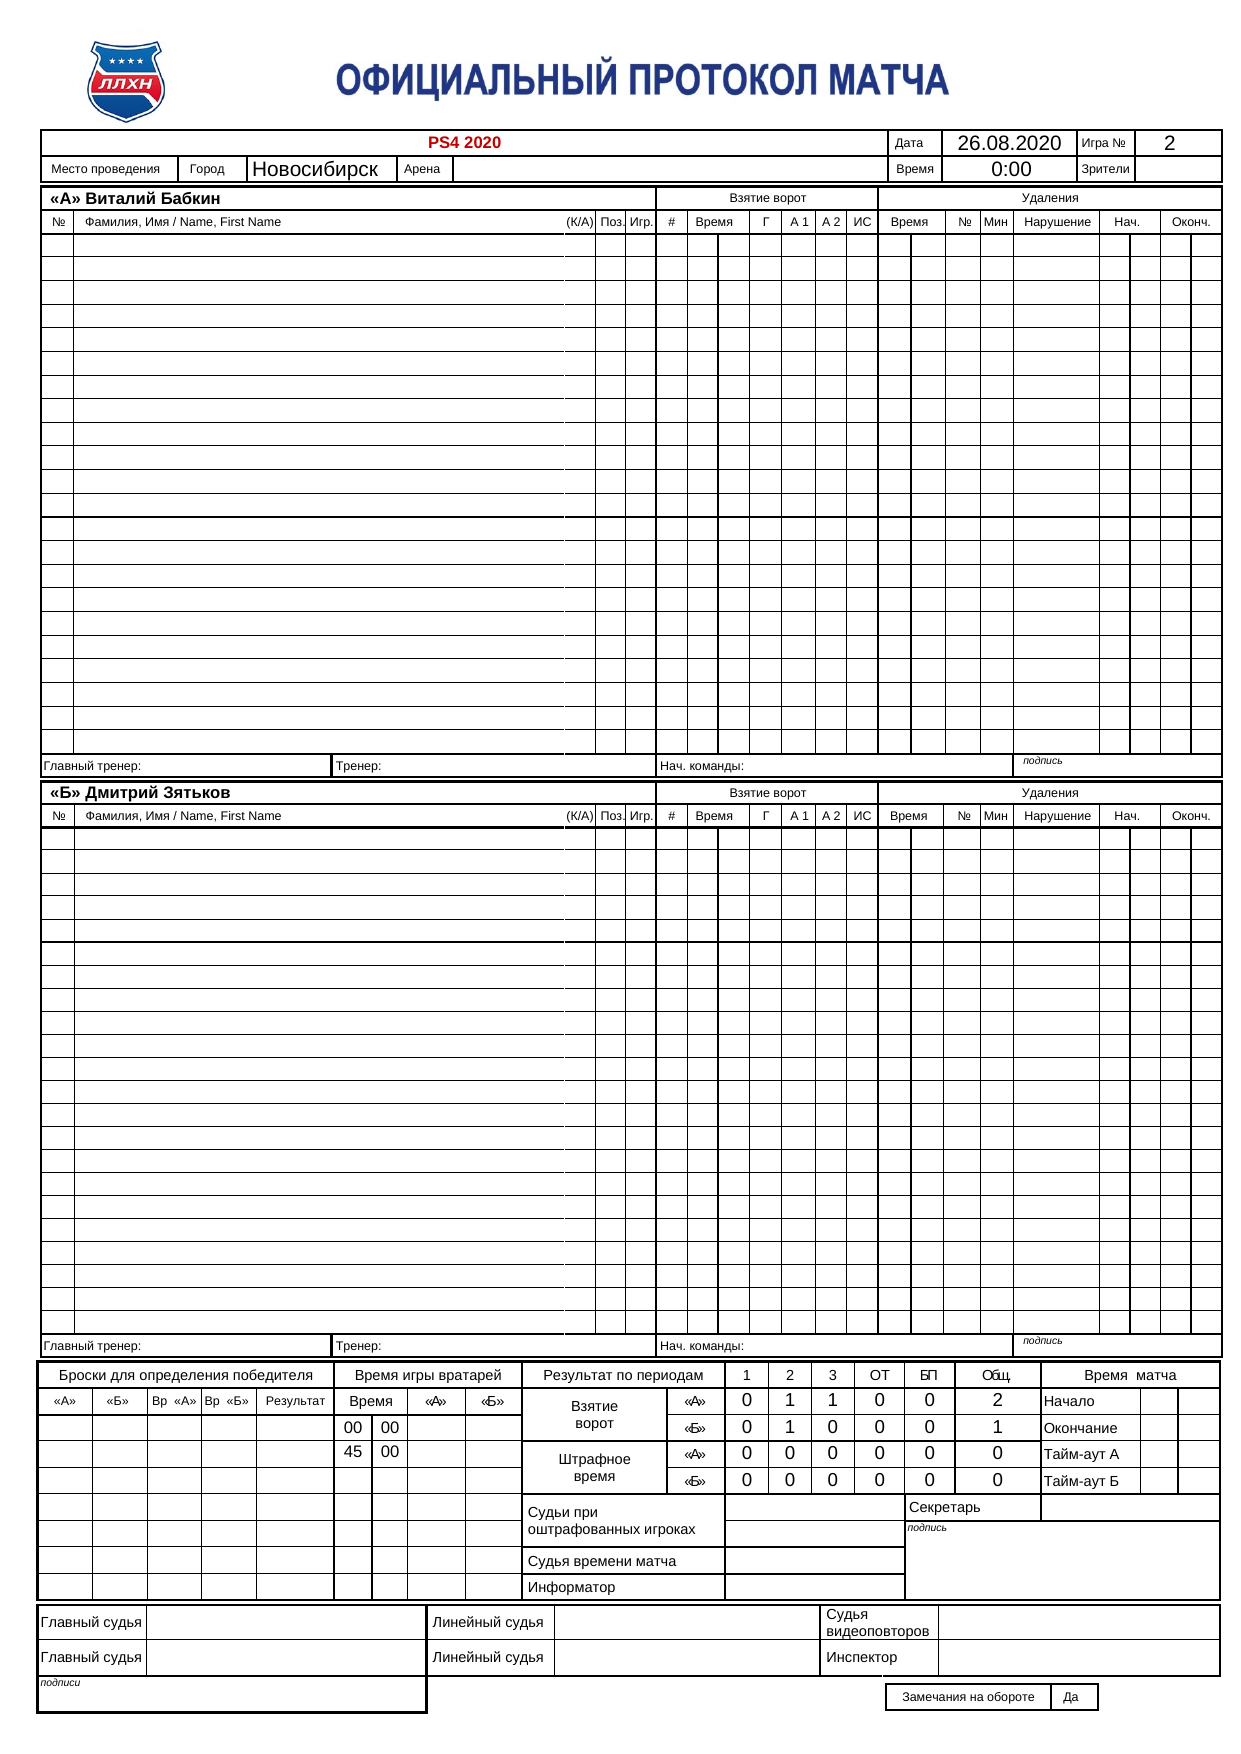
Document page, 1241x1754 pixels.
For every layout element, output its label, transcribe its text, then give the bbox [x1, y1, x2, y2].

table_cell [565, 850, 595, 872]
table_cell [202, 1468, 256, 1493]
table_cell [847, 541, 877, 564]
table_cell [1100, 446, 1129, 469]
table_cell [847, 850, 877, 872]
table_cell [847, 1219, 877, 1241]
table_cell [1014, 328, 1099, 351]
table_cell [1014, 1265, 1099, 1287]
table_cell [93, 1468, 147, 1493]
table_cell [981, 352, 1013, 374]
table_cell [847, 1104, 877, 1126]
table_cell [42, 1311, 74, 1333]
table_cell Главный судья [39, 1640, 146, 1675]
table_cell [565, 636, 595, 658]
table_cell [981, 1012, 1013, 1033]
table_cell [946, 305, 980, 327]
table_cell [719, 966, 749, 987]
table_cell [1131, 376, 1160, 398]
table_cell Судья времени матча [523, 1548, 724, 1573]
table_cell [74, 541, 564, 564]
table_cell [257, 1468, 333, 1493]
table_cell [596, 920, 625, 941]
table_cell [719, 1173, 749, 1195]
table_cell Поз. [596, 805, 625, 826]
table_cell [688, 470, 717, 493]
table_cell [981, 541, 1013, 564]
table_cell [1100, 399, 1129, 422]
table_cell [981, 399, 1013, 422]
table_cell [879, 588, 910, 611]
table_cell [847, 683, 877, 706]
table_cell [1161, 943, 1190, 964]
table_cell [1161, 1035, 1190, 1057]
table_cell Результат [257, 1389, 333, 1413]
table_cell [657, 896, 687, 918]
table_cell [1161, 659, 1190, 682]
table_cell [1131, 683, 1160, 706]
table_cell [847, 1127, 877, 1149]
table_cell 0 [726, 1442, 768, 1467]
table_cell [847, 730, 877, 753]
table_cell [1100, 1265, 1129, 1287]
table_cell (К/А) [565, 211, 595, 233]
table_cell [847, 896, 877, 918]
table_cell [1014, 989, 1099, 1011]
table_cell 00 [373, 1416, 407, 1440]
table_cell [257, 1521, 333, 1546]
table_cell [1192, 1081, 1221, 1103]
table_cell [657, 920, 687, 941]
table_cell [74, 707, 564, 729]
table_cell [1161, 874, 1190, 895]
table_cell [1100, 257, 1129, 280]
table_cell [719, 730, 749, 753]
table_cell [1100, 829, 1129, 849]
table_cell [847, 235, 877, 256]
table_cell [565, 874, 595, 895]
table_cell [148, 1547, 201, 1573]
table_cell [565, 446, 595, 469]
table_cell [944, 1219, 980, 1241]
table_cell [782, 423, 815, 445]
table_cell [1131, 1058, 1160, 1079]
table_cell [816, 305, 846, 327]
table_cell [74, 470, 564, 493]
table_cell [1131, 612, 1160, 634]
table_cell [879, 1104, 910, 1126]
table_cell Время [335, 1389, 407, 1413]
table_cell [847, 518, 877, 540]
table_header 26.08.2020 [943, 131, 1076, 155]
table_cell [1192, 423, 1221, 445]
table_cell [688, 612, 717, 634]
table_cell [1100, 588, 1129, 611]
table_cell [408, 1468, 465, 1493]
table_cell [719, 235, 749, 256]
table_cell Инспектор [821, 1640, 938, 1675]
table_cell [782, 896, 815, 918]
table_cell [74, 683, 564, 706]
table_cell [782, 1219, 815, 1241]
table_cell [1161, 1127, 1190, 1149]
table_cell А 2 [816, 211, 846, 233]
table_cell [782, 1104, 815, 1126]
table_cell [1014, 470, 1099, 493]
table_cell [657, 1242, 687, 1264]
table_cell [879, 518, 910, 540]
table_cell [782, 399, 815, 422]
table_cell [847, 281, 877, 303]
table_cell [847, 1173, 877, 1195]
table_cell Линейный судья [428, 1606, 554, 1639]
table_cell [1192, 966, 1221, 987]
table_cell [912, 376, 945, 398]
table_cell [688, 1035, 717, 1057]
table_cell [946, 565, 980, 587]
table_cell [816, 494, 846, 516]
table_cell [657, 989, 687, 1011]
table_cell [657, 1035, 687, 1057]
table_cell [335, 1468, 371, 1493]
table_cell [912, 541, 945, 564]
table_cell [1192, 874, 1221, 895]
table_cell [981, 1242, 1013, 1264]
table_cell [1100, 896, 1129, 918]
table_cell [1192, 518, 1221, 540]
table_cell [847, 446, 877, 469]
table_cell № [42, 211, 73, 233]
table_cell [879, 1150, 910, 1172]
table_cell [719, 1127, 749, 1149]
table_header Удаления [879, 783, 1221, 803]
table_cell ИС [847, 805, 877, 826]
table_cell [719, 683, 749, 706]
table_cell [688, 707, 717, 729]
table_cell 0 [812, 1468, 854, 1493]
table_cell [816, 850, 846, 872]
table_cell [981, 588, 1013, 611]
table_cell [879, 707, 910, 729]
table_cell [39, 1547, 92, 1573]
table_cell [42, 1012, 74, 1033]
table_cell [847, 707, 877, 729]
table_cell [981, 1288, 1013, 1310]
table_cell [688, 989, 717, 1011]
table_cell [657, 1058, 687, 1079]
table_cell [565, 1173, 595, 1195]
table_cell [946, 281, 980, 303]
table_cell [657, 659, 687, 682]
table_cell [657, 305, 687, 327]
table_cell [879, 636, 910, 658]
table_cell [1014, 541, 1099, 564]
table_cell [946, 328, 980, 351]
table_cell 0 [905, 1389, 954, 1413]
table_cell [1014, 659, 1099, 682]
table_cell [565, 1127, 595, 1149]
table_cell [626, 1242, 655, 1264]
table_cell [981, 1196, 1013, 1218]
table_cell [879, 659, 910, 682]
table_cell [565, 470, 595, 493]
table_cell [816, 1035, 846, 1057]
table_cell [981, 328, 1013, 351]
table_cell [74, 328, 564, 351]
table_cell Фамилия, Имя / Name, First Name [74, 211, 565, 233]
table_cell [257, 1494, 333, 1520]
table_cell [879, 1311, 910, 1333]
table_cell [981, 494, 1013, 516]
table_header БП [905, 1363, 954, 1387]
table_cell [565, 1012, 595, 1033]
table_cell [408, 1441, 465, 1467]
table_cell [782, 659, 815, 682]
table_cell [657, 1311, 687, 1333]
table_cell 0 [769, 1468, 811, 1493]
table_cell [626, 636, 655, 658]
table_cell [816, 235, 846, 256]
table_cell [42, 1150, 74, 1172]
table_cell [1161, 1081, 1190, 1103]
table_header 3 [812, 1363, 854, 1387]
table_cell [912, 874, 943, 895]
table_cell [626, 612, 655, 634]
table_cell [657, 446, 687, 469]
table_cell [1014, 1173, 1099, 1195]
table_cell [1161, 1150, 1190, 1172]
table_cell [750, 1288, 781, 1310]
table_cell [1192, 989, 1221, 1011]
table_cell [782, 257, 815, 280]
table_cell [1100, 943, 1129, 964]
table_cell [1131, 423, 1160, 445]
table_cell [750, 305, 781, 327]
table_cell [596, 470, 625, 493]
table_cell [42, 565, 73, 587]
table_cell [782, 328, 815, 351]
table_cell [688, 920, 717, 941]
table_cell [74, 588, 564, 611]
table_cell [816, 612, 846, 634]
table_cell [879, 352, 910, 374]
table_cell [657, 850, 687, 872]
table_cell [1192, 1012, 1221, 1033]
table_cell [1131, 1012, 1160, 1033]
table_cell [373, 1468, 407, 1493]
table_cell [1100, 494, 1129, 516]
table_cell [750, 494, 781, 516]
table_cell [1192, 565, 1221, 587]
table_cell [1161, 920, 1190, 941]
table_cell [816, 989, 846, 1011]
table_cell [847, 920, 877, 941]
table_cell [879, 446, 910, 469]
table_cell [596, 1288, 625, 1310]
table_cell [565, 494, 595, 516]
table_cell [1014, 1242, 1099, 1264]
table_cell [42, 707, 73, 729]
table_cell [148, 1521, 201, 1546]
table_cell [719, 1219, 749, 1241]
table_cell [1161, 1196, 1190, 1218]
table_cell [719, 1081, 749, 1103]
table_cell [1161, 446, 1190, 469]
table_cell [879, 1265, 910, 1287]
table_cell 0 [905, 1468, 954, 1493]
table_cell [946, 235, 980, 256]
table_cell [657, 470, 687, 493]
table_cell [1131, 565, 1160, 587]
table_cell [1192, 257, 1221, 280]
table_cell [626, 588, 655, 611]
table_cell [847, 423, 877, 445]
table_cell [335, 1547, 371, 1573]
table_cell [75, 1150, 564, 1172]
table_cell [657, 730, 687, 753]
table_cell [1192, 920, 1221, 941]
table_cell [981, 636, 1013, 658]
table_header Дата [889, 131, 941, 155]
table_cell [782, 1242, 815, 1264]
table_cell [428, 1677, 882, 1711]
table_cell Нарушение [1014, 211, 1099, 233]
table_cell [1100, 636, 1129, 658]
table_cell [847, 989, 877, 1011]
table_cell [74, 565, 564, 587]
table_cell [750, 683, 781, 706]
table_cell [42, 874, 74, 895]
table_cell [565, 281, 595, 303]
table_cell [657, 1219, 687, 1241]
table_cell [981, 1081, 1013, 1103]
table_cell Начало [1042, 1389, 1140, 1413]
table_cell [626, 1058, 655, 1079]
table_cell [981, 257, 1013, 280]
table_cell № [944, 805, 980, 826]
table_cell [75, 896, 564, 918]
table_cell «А» [408, 1389, 465, 1413]
table_cell [688, 1288, 717, 1310]
table_cell [750, 541, 781, 564]
table_cell [626, 1127, 655, 1149]
table_cell [657, 707, 687, 729]
table_cell [946, 683, 980, 706]
table_cell 2 [956, 1389, 1040, 1413]
table_cell [42, 470, 73, 493]
table_cell [1192, 1127, 1221, 1149]
table_cell [912, 829, 943, 849]
table_cell [466, 1521, 521, 1546]
table_cell [1131, 659, 1160, 682]
table_cell [565, 707, 595, 729]
table_cell [912, 1311, 943, 1333]
table_cell [39, 1521, 92, 1546]
table_cell [657, 423, 687, 445]
table_cell [879, 920, 910, 941]
table_cell [750, 588, 781, 611]
table_cell [626, 1311, 655, 1333]
table_cell [1014, 1288, 1099, 1310]
table_cell [42, 494, 73, 516]
table_cell Время [889, 157, 941, 181]
table_cell [75, 989, 564, 1011]
table_cell [565, 1058, 595, 1079]
table_cell [657, 636, 687, 658]
table_cell [946, 446, 980, 469]
table_cell [816, 829, 846, 849]
table_cell [879, 281, 910, 303]
table_cell [1014, 1127, 1099, 1149]
table_cell [1100, 305, 1129, 327]
table_cell [373, 1521, 407, 1546]
table_cell [626, 659, 655, 682]
table_cell [719, 541, 749, 564]
table_cell [565, 1265, 595, 1287]
table_cell [596, 1196, 625, 1218]
table_cell [688, 305, 717, 327]
table_cell [74, 659, 564, 682]
table_cell [657, 376, 687, 398]
table_cell [596, 376, 625, 398]
table_cell [879, 1219, 910, 1241]
table_cell [75, 850, 564, 872]
table_cell [944, 1104, 980, 1126]
table_cell [944, 1173, 980, 1195]
table_cell 0 [769, 1442, 811, 1467]
table_cell [657, 1150, 687, 1172]
table_cell [565, 1311, 595, 1333]
table_cell [782, 707, 815, 729]
table_cell 1 [769, 1389, 811, 1413]
table_cell [1192, 446, 1221, 469]
table_cell [879, 874, 910, 895]
table_cell [879, 1196, 910, 1218]
table_cell [750, 376, 781, 398]
table_cell [912, 1127, 943, 1149]
table_cell [565, 305, 595, 327]
table_cell 0 [855, 1468, 904, 1493]
table_cell [719, 896, 749, 918]
table_cell [750, 1265, 781, 1287]
table_cell [912, 1150, 943, 1172]
table_cell [939, 1606, 1219, 1639]
table_cell [1100, 707, 1129, 729]
table_cell [1100, 518, 1129, 540]
table_cell [1192, 659, 1221, 682]
table_cell [719, 1104, 749, 1126]
table_cell [719, 874, 749, 895]
table_cell [454, 157, 887, 181]
table_cell [626, 399, 655, 422]
table_cell [750, 829, 781, 849]
table_cell [726, 1495, 904, 1520]
table_cell [719, 659, 749, 682]
table_cell 00 [335, 1416, 371, 1440]
table_cell [1131, 943, 1160, 964]
table_cell [257, 1441, 333, 1467]
table_cell [944, 1081, 980, 1103]
table_cell [688, 1242, 717, 1264]
table_cell [626, 920, 655, 941]
table_cell [1131, 257, 1160, 280]
table_cell [257, 1416, 333, 1440]
table_cell [75, 943, 564, 964]
table_cell [782, 829, 815, 849]
table_cell [782, 376, 815, 398]
table_cell [1131, 1288, 1160, 1310]
table_cell [847, 494, 877, 516]
table_cell [1131, 541, 1160, 564]
table_cell [782, 1058, 815, 1079]
table_cell [657, 541, 687, 564]
table_cell [1014, 1219, 1099, 1241]
table_cell [981, 1265, 1013, 1287]
table_cell [912, 423, 945, 445]
table_cell [657, 257, 687, 280]
table_cell [1141, 1441, 1177, 1467]
table_cell [782, 588, 815, 611]
table_cell [42, 683, 73, 706]
table_cell [39, 1441, 92, 1467]
table_cell [1131, 730, 1160, 753]
table_cell А 2 [816, 805, 846, 826]
table_cell [782, 235, 815, 256]
table_cell [148, 1416, 201, 1440]
table_cell [42, 920, 74, 941]
table_cell [1100, 376, 1129, 398]
table_cell [596, 1058, 625, 1079]
table_cell [944, 1127, 980, 1149]
table_cell [719, 1242, 749, 1264]
table_cell [1161, 518, 1190, 540]
table_cell Секретарь [906, 1495, 1040, 1520]
table_cell [750, 636, 781, 658]
table_cell [719, 829, 749, 849]
table_cell [75, 1058, 564, 1079]
table_cell [565, 1242, 595, 1264]
table_cell [1161, 707, 1190, 729]
table_cell [719, 399, 749, 422]
table_cell [981, 707, 1013, 729]
table_cell Время [879, 211, 945, 233]
table_header Взятие ворот [657, 783, 877, 803]
table_cell [946, 588, 980, 611]
table_cell [816, 1104, 846, 1126]
table_cell [750, 730, 781, 753]
table_cell [626, 305, 655, 327]
table_header ОТ [855, 1363, 904, 1387]
table_cell [912, 281, 945, 303]
table_cell [688, 518, 717, 540]
table_cell [1161, 1173, 1190, 1195]
table_cell [1161, 850, 1190, 872]
table_cell [626, 1150, 655, 1172]
table_cell [912, 636, 945, 658]
table_cell [719, 707, 749, 729]
table_cell [626, 423, 655, 445]
table_cell Главный тренер: [42, 1335, 330, 1356]
table_cell [596, 636, 625, 658]
table_cell [816, 1265, 846, 1287]
table_cell [1014, 1012, 1099, 1033]
table_cell [847, 588, 877, 611]
table_cell [750, 1173, 781, 1195]
table_cell [596, 989, 625, 1011]
table_cell [75, 1311, 564, 1333]
table_cell [1161, 896, 1190, 918]
table_cell [750, 1012, 781, 1033]
table_cell 0 [855, 1442, 904, 1467]
table_cell Нач. [1100, 211, 1160, 233]
table_cell [657, 352, 687, 374]
table_cell [565, 1035, 595, 1057]
table_cell [257, 1547, 333, 1573]
table_cell Тайм-аут А [1042, 1441, 1140, 1467]
table_header Результат по периодам [523, 1363, 724, 1387]
table_cell [565, 1219, 595, 1241]
table_cell Нач. [1100, 805, 1160, 826]
table_cell [74, 281, 564, 303]
table_cell [42, 588, 73, 611]
table_cell [1014, 943, 1099, 964]
table_cell [782, 943, 815, 964]
table_cell [879, 1242, 910, 1264]
table_cell [596, 328, 625, 351]
table_cell [565, 966, 595, 987]
table_cell [879, 305, 910, 327]
table_cell [688, 1012, 717, 1033]
table_cell [782, 1196, 815, 1218]
table_cell [1192, 1265, 1221, 1287]
table_cell [93, 1494, 147, 1520]
table_cell [847, 829, 877, 849]
table_cell [1179, 1468, 1219, 1493]
table_cell [719, 1265, 749, 1287]
table_cell [750, 352, 781, 374]
table_cell [373, 1574, 407, 1599]
table_cell [981, 446, 1013, 469]
table_cell Время [688, 211, 749, 233]
table_cell «Б» [668, 1468, 724, 1493]
table_cell [147, 1640, 425, 1675]
table_cell [750, 1196, 781, 1218]
table_cell [626, 470, 655, 493]
table_cell [981, 659, 1013, 682]
table_cell [1100, 1058, 1129, 1079]
table_cell 0 [812, 1442, 854, 1467]
table_cell [782, 1035, 815, 1057]
table_cell [912, 470, 945, 493]
table_cell [782, 1288, 815, 1310]
table_cell [981, 281, 1013, 303]
table_cell Тренер: [333, 755, 655, 776]
table_cell [1192, 588, 1221, 611]
table_cell [944, 1311, 980, 1333]
table_cell 1 [812, 1389, 854, 1413]
table_cell [75, 1242, 564, 1264]
table_cell [1014, 636, 1099, 658]
table_cell [688, 1265, 717, 1287]
table_cell [565, 1288, 595, 1310]
table_cell [565, 1081, 595, 1103]
table_cell [912, 257, 945, 280]
table_cell [93, 1416, 147, 1440]
table_cell [944, 1196, 980, 1218]
table_cell 0 [905, 1442, 954, 1467]
table_cell [879, 612, 910, 634]
table_cell [912, 565, 945, 587]
table_header Взятие ворот [657, 188, 877, 209]
table_cell [42, 659, 73, 682]
table_cell [1014, 1311, 1099, 1333]
table_cell [1014, 829, 1099, 849]
table_cell [816, 874, 846, 895]
table_cell [981, 943, 1013, 964]
table_cell [981, 1150, 1013, 1172]
table_cell [750, 612, 781, 634]
table_cell [596, 943, 625, 964]
table_cell [596, 707, 625, 729]
table_cell [782, 989, 815, 1011]
table_cell [750, 1081, 781, 1103]
table_cell [879, 1058, 910, 1079]
table_cell [912, 966, 943, 987]
table_cell [1014, 874, 1099, 895]
table_cell [74, 518, 564, 540]
table_cell [42, 376, 73, 398]
table_cell [1100, 1196, 1129, 1218]
table_header «Б» Дмитрий Зятьков [42, 783, 655, 803]
table_cell [847, 612, 877, 634]
table_cell [596, 1104, 625, 1126]
table_cell [750, 446, 781, 469]
table_cell [657, 1288, 687, 1310]
table_cell [879, 494, 910, 516]
table_cell Мин [981, 805, 1013, 826]
table_cell [981, 565, 1013, 587]
table_cell [75, 1219, 564, 1241]
table_cell [1192, 1311, 1221, 1333]
table_cell [1100, 1127, 1129, 1149]
table_cell [257, 1574, 333, 1599]
table_cell [912, 328, 945, 351]
table_cell [912, 989, 943, 1011]
table_cell [782, 541, 815, 564]
table_cell [750, 1242, 781, 1264]
table_cell [750, 1127, 781, 1149]
table_cell [1014, 518, 1099, 540]
table_cell Штрафное время [523, 1442, 666, 1493]
table_cell [944, 1265, 980, 1287]
table_cell [596, 1127, 625, 1149]
table_cell [750, 1311, 781, 1333]
table_cell [42, 989, 74, 1011]
table_cell [42, 1104, 74, 1126]
table_cell [1131, 1311, 1160, 1333]
table_header 2 [1136, 131, 1221, 155]
table_cell [719, 1035, 749, 1057]
table_cell [1161, 1219, 1190, 1241]
table_cell [466, 1468, 521, 1493]
table_cell «А» [668, 1389, 724, 1413]
table_cell 0 [812, 1415, 854, 1440]
table_cell [42, 1219, 74, 1241]
table_cell [719, 423, 749, 445]
table_cell [626, 707, 655, 729]
table_cell [565, 235, 595, 256]
table_cell [1100, 920, 1129, 941]
table_cell [719, 1150, 749, 1172]
table_cell [565, 588, 595, 611]
table_cell [816, 1173, 846, 1195]
table_cell [912, 659, 945, 682]
table_cell [42, 446, 73, 469]
table_cell [1161, 470, 1190, 493]
table_cell [93, 1441, 147, 1467]
table_cell [912, 1288, 943, 1310]
table_cell [1014, 683, 1099, 706]
table_cell [596, 446, 625, 469]
table_cell [75, 966, 564, 987]
table_cell [565, 565, 595, 587]
table_cell [1192, 494, 1221, 516]
table_cell [75, 1173, 564, 1195]
table_cell [879, 1081, 910, 1103]
table_cell [912, 1265, 943, 1287]
table_cell [565, 920, 595, 941]
table_cell [912, 494, 945, 516]
table_cell [1192, 1219, 1221, 1241]
table_cell [626, 235, 655, 256]
table_cell [657, 874, 687, 895]
table_cell [912, 446, 945, 469]
table_cell [1131, 896, 1160, 918]
table_cell [750, 328, 781, 351]
table_cell [565, 730, 595, 753]
table_header Время матча [1042, 1363, 1219, 1387]
table_cell [944, 1150, 980, 1172]
table_cell [1161, 730, 1190, 753]
table_cell [1100, 683, 1129, 706]
table_cell подписи [39, 1677, 425, 1711]
table_cell Судья видеоповторов [821, 1606, 938, 1639]
table_cell [1131, 966, 1160, 987]
table_cell [912, 920, 943, 941]
table_cell [946, 730, 980, 753]
table_cell [946, 518, 980, 540]
table_cell [1192, 612, 1221, 634]
table_cell [565, 989, 595, 1011]
table_cell [596, 1150, 625, 1172]
table_cell [782, 874, 815, 895]
table_cell [148, 1468, 201, 1493]
table_cell Окончание [1042, 1415, 1140, 1440]
table_cell [335, 1494, 371, 1520]
table_cell [688, 1196, 717, 1218]
table_cell Место проведения [42, 157, 177, 181]
table_cell [1161, 588, 1190, 611]
table_cell [879, 943, 910, 964]
table_cell [782, 1150, 815, 1172]
table_cell [626, 1035, 655, 1057]
table_cell [75, 1265, 564, 1287]
table_cell [1014, 1058, 1099, 1079]
table_cell [688, 257, 717, 280]
table_cell [847, 659, 877, 682]
table_cell [816, 328, 846, 351]
table_cell [1100, 328, 1129, 351]
table_cell [944, 920, 980, 941]
table_cell [750, 1219, 781, 1241]
table_cell [1161, 257, 1190, 280]
table_cell [688, 376, 717, 398]
table_cell [847, 636, 877, 658]
table_cell [147, 1606, 425, 1639]
table_cell [1100, 966, 1129, 987]
table_cell [816, 588, 846, 611]
table_cell [816, 659, 846, 682]
table_cell [1131, 494, 1160, 516]
table_cell [719, 470, 749, 493]
table_cell [596, 565, 625, 587]
table_cell [1131, 920, 1160, 941]
table_cell [626, 966, 655, 987]
table_header Да [1052, 1685, 1097, 1709]
table_cell [42, 966, 74, 987]
table_cell [596, 683, 625, 706]
table_cell [688, 896, 717, 918]
table_cell [657, 1081, 687, 1103]
table_cell [782, 1081, 815, 1103]
table_cell [75, 1127, 564, 1149]
table_cell [42, 829, 74, 849]
table_cell [946, 470, 980, 493]
table_cell [657, 494, 687, 516]
table_cell 0 [855, 1389, 904, 1413]
table_cell Информатор [523, 1575, 724, 1599]
table_cell Вр «А» [148, 1389, 201, 1413]
table_cell [1131, 1265, 1160, 1287]
table_cell [912, 588, 945, 611]
table_cell [626, 257, 655, 280]
table_cell [688, 1150, 717, 1172]
table_cell [408, 1494, 465, 1520]
table_cell [1161, 636, 1190, 658]
table_cell [1131, 518, 1160, 540]
table_cell [879, 423, 910, 445]
table_cell Мин [981, 211, 1013, 233]
table_cell [688, 683, 717, 706]
table_cell [912, 707, 945, 729]
table_cell [1192, 829, 1221, 849]
table_cell [596, 305, 625, 327]
table_cell «Б» [668, 1415, 724, 1440]
table_cell [750, 281, 781, 303]
table_cell [74, 376, 564, 398]
table_cell Нарушение [1014, 805, 1099, 826]
table_cell [1042, 1495, 1219, 1520]
table_cell [1161, 829, 1190, 849]
table_cell [912, 1196, 943, 1218]
table_cell [816, 1081, 846, 1103]
table_cell [688, 399, 717, 422]
table_cell [596, 588, 625, 611]
table_cell подпись [1014, 755, 1221, 776]
table_cell [816, 565, 846, 587]
table_cell № [946, 211, 980, 233]
table_cell [944, 1035, 980, 1057]
table_cell Арена [398, 157, 452, 181]
table_cell (К/А) [565, 805, 595, 826]
table_cell [847, 352, 877, 374]
table_cell [1014, 920, 1099, 941]
table_cell [981, 966, 1013, 987]
table_cell [42, 943, 74, 964]
table_cell [626, 328, 655, 351]
table_cell [912, 305, 945, 327]
table_cell [688, 829, 717, 849]
table_cell [816, 1196, 846, 1218]
table_cell [657, 943, 687, 964]
table_cell [816, 966, 846, 987]
table_cell [42, 541, 73, 564]
table_cell [75, 1288, 564, 1310]
table_cell [816, 470, 846, 493]
table_cell [657, 1196, 687, 1218]
table_cell [912, 612, 945, 634]
table_cell [596, 966, 625, 987]
table_cell [879, 829, 910, 849]
table_cell [750, 707, 781, 729]
table_cell [719, 636, 749, 658]
table_cell [1161, 541, 1190, 564]
table_cell Город [179, 157, 246, 181]
table_cell [75, 1035, 564, 1057]
table_cell [74, 730, 564, 753]
table_cell [1014, 1196, 1099, 1218]
table_cell [719, 1058, 749, 1079]
table_cell [657, 565, 687, 587]
table_cell [847, 874, 877, 895]
table_cell [719, 920, 749, 941]
table_cell Вр «Б» [202, 1389, 256, 1413]
table_cell [75, 1081, 564, 1103]
table_cell [408, 1574, 465, 1599]
table_cell [74, 636, 564, 658]
table_cell [1192, 1150, 1221, 1172]
table_cell 0 [956, 1468, 1040, 1493]
table_cell [912, 399, 945, 422]
table_cell Г [750, 805, 781, 826]
table_cell [944, 1288, 980, 1310]
table_cell [1131, 1173, 1160, 1195]
table_cell [565, 829, 595, 849]
table_cell 00 [373, 1441, 407, 1467]
table_cell [596, 235, 625, 256]
table_cell [816, 281, 846, 303]
table_cell [42, 399, 73, 422]
table_cell [1014, 588, 1099, 611]
table_cell [626, 446, 655, 469]
table_cell [466, 1574, 521, 1599]
table_cell [912, 1081, 943, 1103]
table_cell [74, 257, 564, 280]
table_cell [626, 1219, 655, 1241]
table_cell [912, 1012, 943, 1033]
table_cell [1192, 328, 1221, 351]
table_cell [1131, 1127, 1160, 1149]
table_cell [1131, 1219, 1160, 1241]
table_cell [981, 1035, 1013, 1057]
table_cell [1014, 1104, 1099, 1126]
table_cell [782, 470, 815, 493]
table_cell [1131, 707, 1160, 729]
table_cell Фамилия, Имя / Name, First Name [75, 805, 565, 826]
table_cell [688, 874, 717, 895]
table_cell [719, 943, 749, 964]
table_cell [657, 966, 687, 987]
table_cell [688, 966, 717, 987]
table_cell [1099, 1682, 1220, 1711]
table_cell [981, 1311, 1013, 1333]
table_cell [1014, 399, 1099, 422]
table_cell [912, 896, 943, 918]
table_cell [726, 1548, 904, 1573]
table_cell [912, 1219, 943, 1241]
table_cell Г [750, 211, 781, 233]
table_cell [657, 281, 687, 303]
table_cell # [657, 211, 687, 233]
table_cell [75, 874, 564, 895]
table_cell [202, 1521, 256, 1546]
table_cell [946, 399, 980, 422]
table_cell [1141, 1389, 1177, 1413]
table_cell [719, 305, 749, 327]
table_cell [782, 730, 815, 753]
table_cell [782, 850, 815, 872]
table_cell [847, 1081, 877, 1103]
table_cell [657, 328, 687, 351]
table_cell [148, 1574, 201, 1599]
table_cell [1131, 636, 1160, 658]
table_cell [1161, 565, 1190, 587]
table_cell «Б » [466, 1389, 521, 1413]
table_cell [565, 896, 595, 918]
table_cell [981, 305, 1013, 327]
table_cell [944, 874, 980, 895]
table_cell [750, 423, 781, 445]
table_cell Время [879, 805, 943, 826]
table_cell [816, 636, 846, 658]
table_cell [946, 636, 980, 658]
table_cell [782, 636, 815, 658]
table_cell [657, 1104, 687, 1126]
table_cell [750, 1035, 781, 1057]
table_cell [1192, 636, 1221, 658]
table_cell [596, 730, 625, 753]
table_header Удаления [879, 188, 1221, 209]
table_cell [1014, 423, 1099, 445]
table_cell [657, 1127, 687, 1149]
table_cell [565, 541, 595, 564]
table_cell [626, 850, 655, 872]
table_cell [565, 257, 595, 280]
table_cell [912, 730, 945, 753]
table_header Время игры вратарей [335, 1363, 521, 1387]
table_cell [565, 943, 595, 964]
table_cell [1100, 1012, 1129, 1033]
table_cell [816, 1219, 846, 1241]
table_cell [1100, 659, 1129, 682]
table_cell [1161, 683, 1190, 706]
table_cell [816, 1288, 846, 1310]
table_cell [879, 376, 910, 398]
table_cell [719, 1196, 749, 1218]
table_cell [944, 1242, 980, 1264]
table_cell [944, 850, 980, 872]
table_cell [657, 518, 687, 540]
table_cell Главный судья [39, 1606, 146, 1639]
table_cell [981, 470, 1013, 493]
table_cell [1192, 352, 1221, 374]
table_cell [879, 328, 910, 351]
table_cell [816, 896, 846, 918]
table_cell [42, 1035, 74, 1057]
table_cell [596, 1242, 625, 1264]
table_cell [565, 328, 595, 351]
table_cell [596, 659, 625, 682]
table_cell [626, 1012, 655, 1033]
table_cell [816, 1012, 846, 1033]
table_cell [1131, 850, 1160, 872]
table_cell [626, 518, 655, 540]
table_header Общ. [956, 1363, 1040, 1387]
table_cell [816, 920, 846, 941]
table_cell [335, 1574, 371, 1599]
table_cell [879, 399, 910, 422]
table_cell [75, 1196, 564, 1218]
table_cell [93, 1521, 147, 1546]
table_cell [750, 896, 781, 918]
table_cell [596, 399, 625, 422]
table_cell [750, 565, 781, 587]
table_cell [373, 1494, 407, 1520]
table_cell [596, 612, 625, 634]
table_cell [1131, 235, 1160, 256]
table_cell [912, 943, 943, 964]
table_cell [565, 518, 595, 540]
table_cell [939, 1640, 1219, 1675]
table_cell № [42, 805, 74, 826]
table_cell [657, 1012, 687, 1033]
table_cell [42, 352, 73, 374]
table_cell [816, 376, 846, 398]
table_cell [466, 1416, 521, 1440]
table_cell [1161, 1242, 1190, 1264]
table_cell [1100, 1150, 1129, 1172]
table_cell [782, 1265, 815, 1287]
table_cell [879, 1012, 910, 1033]
table_cell [688, 943, 717, 964]
table_cell [75, 829, 564, 849]
table_cell [1161, 235, 1190, 256]
table_cell [626, 896, 655, 918]
table_cell [596, 1265, 625, 1287]
table_cell [847, 328, 877, 351]
table_cell [565, 1104, 595, 1126]
table_cell [981, 683, 1013, 706]
table_cell 45 [335, 1441, 371, 1467]
table_cell [596, 494, 625, 516]
table_cell [373, 1547, 407, 1573]
table_cell [1192, 1173, 1221, 1195]
table_cell [1161, 399, 1190, 422]
table_cell 1 [956, 1415, 1040, 1440]
table_cell [1161, 1311, 1190, 1333]
table_cell [42, 636, 73, 658]
table_cell [879, 541, 910, 564]
table_cell [74, 235, 564, 256]
table_cell [42, 612, 73, 634]
table_cell [816, 518, 846, 540]
table_cell [719, 989, 749, 1011]
table_cell [1014, 305, 1099, 327]
table_cell [42, 305, 73, 327]
table_cell [879, 683, 910, 706]
table_cell [782, 446, 815, 469]
table_cell [565, 423, 595, 445]
table_cell [1161, 281, 1190, 303]
table_cell [981, 896, 1013, 918]
table_cell [944, 1012, 980, 1033]
table_cell [946, 707, 980, 729]
table_cell [596, 850, 625, 872]
table_cell [626, 376, 655, 398]
table_cell [981, 376, 1013, 398]
table_cell [688, 1311, 717, 1333]
table_cell [42, 1265, 74, 1287]
table_cell [847, 1150, 877, 1172]
table_cell [688, 565, 717, 587]
table_cell [719, 565, 749, 587]
table_cell [1161, 989, 1190, 1011]
table_cell [688, 423, 717, 445]
table_cell [946, 257, 980, 280]
table_cell [626, 1081, 655, 1103]
table_cell [1141, 1415, 1177, 1440]
table_cell [75, 920, 564, 941]
table_cell [39, 1494, 92, 1520]
table_header Игра № [1078, 131, 1134, 155]
table_cell [596, 874, 625, 895]
table_cell [981, 423, 1013, 445]
table_cell [626, 1288, 655, 1310]
table_cell [1100, 1173, 1129, 1195]
table_cell [688, 1127, 717, 1149]
table_cell [879, 1127, 910, 1149]
table_cell [657, 399, 687, 422]
table_cell [719, 1012, 749, 1033]
table_cell [1100, 730, 1129, 753]
table_cell [657, 1265, 687, 1287]
table_cell [408, 1547, 465, 1573]
table_cell [688, 588, 717, 611]
table_cell [596, 1219, 625, 1241]
table_cell [816, 730, 846, 753]
table_cell Игр. [626, 805, 655, 826]
table_cell [1131, 1150, 1160, 1172]
table_cell # [657, 805, 687, 826]
table_cell [981, 1173, 1013, 1195]
table_cell [1131, 1242, 1160, 1264]
table_cell [946, 541, 980, 564]
table_header Броски для определения победителя [39, 1363, 333, 1387]
table_cell [1161, 1265, 1190, 1287]
table_cell [879, 1173, 910, 1195]
table_cell [847, 1265, 877, 1287]
table_cell [1131, 1196, 1160, 1218]
table_cell [879, 565, 910, 587]
table_cell [1131, 874, 1160, 895]
table_cell [1014, 850, 1099, 872]
table_cell [1192, 376, 1221, 398]
table_cell [688, 1081, 717, 1103]
table_cell [719, 352, 749, 374]
table_cell [944, 943, 980, 964]
table_header Замечания на обороте [887, 1685, 1050, 1709]
table_cell Игр. [626, 211, 655, 233]
table_cell [816, 1311, 846, 1333]
table_cell [816, 399, 846, 422]
table_cell [719, 494, 749, 516]
table_cell [847, 257, 877, 280]
table_cell [626, 352, 655, 374]
table_cell «Б» [93, 1389, 147, 1413]
table_cell [42, 1242, 74, 1264]
table_cell Нач. команды: [657, 1335, 1012, 1356]
table_cell «А» [668, 1442, 724, 1467]
table_cell [596, 518, 625, 540]
table_cell [42, 257, 73, 280]
table_cell [1161, 612, 1190, 634]
table_cell [1141, 1468, 1177, 1493]
table_cell [565, 352, 595, 374]
table_cell [148, 1441, 201, 1467]
table_cell [847, 470, 877, 493]
table_cell 0 [905, 1415, 954, 1440]
table_cell [816, 943, 846, 964]
table_cell [782, 281, 815, 303]
table_cell [626, 1173, 655, 1195]
table_cell [626, 494, 655, 516]
table_cell [782, 612, 815, 634]
table_cell [981, 1104, 1013, 1126]
table_cell [879, 730, 910, 753]
table_cell [688, 730, 717, 753]
table_header 1 [726, 1363, 768, 1387]
table_cell [1131, 281, 1160, 303]
table_cell [883, 1677, 1220, 1681]
table_cell [1192, 281, 1221, 303]
table_cell Взятие ворот [523, 1389, 666, 1440]
table_cell Тайм-аут Б [1042, 1468, 1140, 1493]
table_cell [1192, 1242, 1221, 1264]
table_cell [565, 683, 595, 706]
table_cell [42, 281, 73, 303]
table_cell [816, 1127, 846, 1149]
table_cell [912, 235, 945, 256]
table_cell [596, 1311, 625, 1333]
table_cell [1192, 399, 1221, 422]
table_cell Линейный судья [428, 1640, 554, 1675]
table_cell [719, 328, 749, 351]
table_cell [912, 1035, 943, 1057]
table_cell [1014, 494, 1099, 516]
table_cell [719, 257, 749, 280]
table_cell [565, 1196, 595, 1218]
table_cell [1161, 1058, 1190, 1079]
table_cell [626, 943, 655, 964]
table_cell [946, 494, 980, 516]
table_cell [847, 376, 877, 398]
table_cell [202, 1574, 256, 1599]
table_cell [816, 352, 846, 374]
table_cell [1131, 328, 1160, 351]
table_cell [750, 874, 781, 895]
table_cell [719, 850, 749, 872]
table_cell [1161, 423, 1190, 445]
table_cell [1192, 235, 1221, 256]
table_cell [596, 423, 625, 445]
table_cell [912, 850, 943, 872]
table_cell [981, 1127, 1013, 1149]
table_cell [816, 1242, 846, 1264]
table_cell [75, 1104, 564, 1126]
table_cell [408, 1416, 465, 1440]
table_cell [750, 989, 781, 1011]
table_cell [1100, 1311, 1129, 1333]
table_cell [657, 829, 687, 849]
table_cell [879, 989, 910, 1011]
table_cell [719, 376, 749, 398]
table_cell [750, 850, 781, 872]
table_cell [946, 352, 980, 374]
table_cell [981, 989, 1013, 1011]
table_cell [1131, 446, 1160, 469]
table_cell [1192, 943, 1221, 964]
table_cell [596, 541, 625, 564]
table_cell [944, 989, 980, 1011]
table_cell [1100, 281, 1129, 303]
table_cell подпись [1014, 1335, 1221, 1356]
table_cell [565, 399, 595, 422]
table_header PS4 2020 [42, 131, 887, 155]
table_cell [981, 850, 1013, 872]
table_cell [719, 588, 749, 611]
table_cell [750, 966, 781, 987]
table_cell [688, 281, 717, 303]
table_cell [1161, 328, 1190, 351]
table_cell [555, 1640, 819, 1675]
table_cell [726, 1521, 904, 1546]
table_cell Зрители [1078, 157, 1134, 181]
table_cell [42, 850, 74, 872]
table_cell [944, 1058, 980, 1079]
table_cell Судьи при оштрафованных игроках [523, 1495, 724, 1546]
table_cell [688, 235, 717, 256]
table_cell [1192, 305, 1221, 327]
table_cell [39, 1468, 92, 1493]
table_cell [1100, 423, 1129, 445]
table_cell [1179, 1415, 1219, 1440]
table_cell [912, 352, 945, 374]
table_cell [816, 446, 846, 469]
table_cell [657, 1173, 687, 1195]
table_cell [42, 423, 73, 445]
table_cell [1100, 989, 1129, 1011]
table_cell [719, 612, 749, 634]
table_cell [1100, 235, 1129, 256]
table_cell [1100, 1242, 1129, 1264]
table_cell [719, 1311, 749, 1333]
table_cell [847, 1196, 877, 1218]
table_cell [596, 1081, 625, 1103]
table_cell [1192, 1196, 1221, 1218]
table_cell [1014, 896, 1099, 918]
table_cell [981, 829, 1013, 849]
table_cell [1131, 1081, 1160, 1103]
table_cell [1014, 966, 1099, 987]
table_cell [1100, 874, 1129, 895]
table_cell [42, 518, 73, 540]
table_cell [1100, 1288, 1129, 1310]
table_cell [42, 1288, 74, 1310]
table_cell [626, 281, 655, 303]
table_cell [688, 1104, 717, 1126]
table_cell [750, 470, 781, 493]
table_cell [202, 1547, 256, 1573]
table_cell [946, 659, 980, 682]
table_cell Оконч. [1161, 211, 1221, 233]
table_cell [1192, 683, 1221, 706]
table_cell [688, 850, 717, 872]
table_cell [981, 874, 1013, 895]
table_cell [626, 683, 655, 706]
table_cell [93, 1547, 147, 1573]
table_cell [981, 730, 1013, 753]
table_cell [202, 1416, 256, 1440]
table_cell [1014, 612, 1099, 634]
table_cell [944, 966, 980, 987]
table_cell [466, 1441, 521, 1467]
table_cell [1100, 565, 1129, 587]
table_cell [74, 446, 564, 469]
table_cell [719, 446, 749, 469]
table_cell [782, 565, 815, 587]
table_cell [847, 1012, 877, 1033]
table_cell [596, 1012, 625, 1033]
table_cell [565, 659, 595, 682]
table_cell [42, 328, 73, 351]
table_cell [1014, 352, 1099, 374]
table_cell [847, 565, 877, 587]
table_cell [74, 612, 564, 634]
table_cell [847, 1242, 877, 1264]
table_cell [1192, 896, 1221, 918]
table_cell [75, 1012, 564, 1033]
table_cell [782, 1012, 815, 1033]
table_cell [39, 1574, 92, 1599]
table_cell [1192, 470, 1221, 493]
table_cell [1100, 1104, 1129, 1126]
table_cell [847, 305, 877, 327]
table_cell [408, 1521, 465, 1546]
table_cell [912, 518, 945, 540]
table_cell [1100, 1219, 1129, 1241]
table_cell [1100, 470, 1129, 493]
table_cell [657, 235, 687, 256]
table_header «А» Виталий Бабкин [42, 188, 655, 209]
table_cell [912, 1242, 943, 1264]
table_cell [1014, 281, 1099, 303]
table_cell [1161, 1012, 1190, 1033]
picture [5, 28, 1179, 129]
table_cell [1014, 707, 1099, 729]
table_cell [1131, 352, 1160, 374]
table_cell [1192, 1288, 1221, 1310]
table_cell [879, 257, 910, 280]
table_cell [719, 1288, 749, 1310]
table_cell [750, 1150, 781, 1172]
table_cell [626, 829, 655, 849]
table_cell [816, 257, 846, 280]
table_cell ИС [847, 211, 877, 233]
table_cell [42, 1127, 74, 1149]
table_cell [782, 1311, 815, 1333]
table_cell [879, 966, 910, 987]
table_cell [816, 423, 846, 445]
table_cell [626, 989, 655, 1011]
table_cell Поз. [596, 211, 625, 233]
table_cell подпись [906, 1522, 1219, 1599]
table_cell [1161, 966, 1190, 987]
table_cell [816, 1150, 846, 1172]
table_cell [981, 1058, 1013, 1079]
table_cell [1100, 352, 1129, 374]
table_cell [335, 1521, 371, 1546]
table_cell [688, 1173, 717, 1195]
table_cell [782, 683, 815, 706]
table_cell [782, 920, 815, 941]
table_cell [726, 1575, 904, 1599]
table_cell [1131, 1104, 1160, 1126]
table_cell [1161, 376, 1190, 398]
table_cell [148, 1494, 201, 1520]
table_cell [1179, 1389, 1219, 1413]
table_cell [879, 1035, 910, 1057]
table_cell [42, 235, 73, 256]
table_cell Время [688, 805, 749, 826]
table_cell [750, 920, 781, 941]
table_cell [816, 707, 846, 729]
table_cell [782, 305, 815, 327]
table_cell Тренер: [333, 1335, 655, 1356]
table_cell 0 [726, 1468, 768, 1493]
table_cell [946, 612, 980, 634]
table_cell [1014, 446, 1099, 469]
table_cell [74, 494, 564, 516]
table_cell [750, 659, 781, 682]
table_cell [1014, 235, 1099, 256]
table_cell [944, 829, 980, 849]
table_cell [1100, 1081, 1129, 1103]
table_cell [981, 518, 1013, 540]
table_cell [1131, 829, 1160, 849]
table_cell 1 [769, 1415, 811, 1440]
table_cell Оконч. [1161, 805, 1221, 826]
table_cell 0 [855, 1415, 904, 1440]
table_cell [1131, 588, 1160, 611]
table_cell [555, 1606, 819, 1639]
table_cell [596, 896, 625, 918]
table_cell [688, 541, 717, 564]
table_cell [626, 1196, 655, 1218]
table_cell [596, 352, 625, 374]
table_cell [202, 1494, 256, 1520]
table_cell [657, 683, 687, 706]
table_cell [879, 1288, 910, 1310]
table_cell [879, 896, 910, 918]
table_cell [1100, 612, 1129, 634]
table_cell [1100, 541, 1129, 564]
table_cell [1100, 850, 1129, 872]
table_cell [688, 636, 717, 658]
table_cell [688, 659, 717, 682]
table_cell [879, 850, 910, 872]
table_cell [565, 612, 595, 634]
table_cell [847, 1035, 877, 1057]
table_cell [466, 1494, 521, 1520]
table_cell [782, 352, 815, 374]
table_cell [626, 565, 655, 587]
table_cell 0 [956, 1442, 1040, 1467]
table_cell [626, 874, 655, 895]
table_cell [1131, 470, 1160, 493]
table_cell [596, 1035, 625, 1057]
table_cell [1161, 1104, 1190, 1126]
table_header 2 [769, 1363, 811, 1387]
table_cell 0 [726, 1415, 768, 1440]
table_cell [1161, 352, 1190, 374]
table_cell [750, 399, 781, 422]
table_cell [981, 920, 1013, 941]
table_cell [42, 1173, 74, 1195]
table_cell [1131, 399, 1160, 422]
table_cell [1014, 1150, 1099, 1172]
table_cell [750, 1058, 781, 1079]
table_cell [1014, 376, 1099, 398]
table_cell [912, 1104, 943, 1126]
table_cell [782, 1173, 815, 1195]
table_cell [944, 896, 980, 918]
table_cell [626, 1265, 655, 1287]
table_cell [816, 683, 846, 706]
table_cell [1131, 989, 1160, 1011]
table_cell [74, 305, 564, 327]
table_cell 0:00 [943, 157, 1076, 181]
table_cell [782, 966, 815, 987]
table_cell [688, 328, 717, 351]
table_cell [1014, 730, 1099, 753]
table_cell [1192, 730, 1221, 753]
table_cell [93, 1574, 147, 1599]
table_cell [202, 1441, 256, 1467]
table_cell [74, 352, 564, 374]
table_cell [466, 1547, 521, 1573]
table_cell [1192, 1104, 1221, 1126]
table_cell [981, 612, 1013, 634]
table_cell [1131, 1035, 1160, 1057]
table_cell [847, 1311, 877, 1333]
table_cell [912, 683, 945, 706]
table_cell Новосибирск [248, 157, 396, 181]
table_cell [847, 399, 877, 422]
table_cell [42, 896, 74, 918]
table_cell [626, 1104, 655, 1126]
table_cell [1192, 1035, 1221, 1057]
table_cell [626, 541, 655, 564]
table_cell [39, 1416, 92, 1440]
table_cell Нач. команды: [657, 755, 1012, 776]
table_cell [1100, 1035, 1129, 1057]
table_cell [1131, 305, 1160, 327]
table_cell [596, 1173, 625, 1195]
table_cell [626, 730, 655, 753]
table_cell [912, 1058, 943, 1079]
table_cell [816, 541, 846, 564]
table_cell [1014, 1035, 1099, 1057]
table_cell [912, 1173, 943, 1195]
table_cell [42, 730, 73, 753]
table_cell [74, 399, 564, 422]
table_cell [688, 494, 717, 516]
table_cell 0 [726, 1389, 768, 1413]
table_cell А 1 [782, 805, 815, 826]
table_cell Главный тренер: [42, 755, 330, 776]
table_cell [750, 235, 781, 256]
table_cell [782, 518, 815, 540]
table_cell [596, 257, 625, 280]
table_cell [750, 518, 781, 540]
table_cell [1136, 157, 1221, 181]
table_cell [1014, 1081, 1099, 1103]
table_cell [688, 352, 717, 374]
table_cell [596, 829, 625, 849]
table_cell [847, 943, 877, 964]
table_cell «А» [39, 1389, 92, 1413]
table_cell [847, 1288, 877, 1310]
table_cell [719, 281, 749, 303]
table_cell [657, 588, 687, 611]
table_cell [981, 1219, 1013, 1241]
table_cell [750, 1104, 781, 1126]
table_cell [1014, 257, 1099, 280]
table_cell [879, 235, 910, 256]
table_cell [1179, 1441, 1219, 1467]
table_cell [750, 257, 781, 280]
table_cell А 1 [782, 211, 815, 233]
table_cell [782, 1127, 815, 1149]
table_cell [565, 1150, 595, 1172]
table_cell [981, 235, 1013, 256]
table_cell [847, 1058, 877, 1079]
table_cell [688, 1219, 717, 1241]
table_cell [1014, 565, 1099, 587]
table_cell [946, 423, 980, 445]
table_cell [1192, 707, 1221, 729]
table_cell [596, 281, 625, 303]
table_cell [847, 966, 877, 987]
table_cell [1192, 850, 1221, 872]
table_cell [74, 423, 564, 445]
table_cell [42, 1081, 74, 1103]
table_cell [1192, 541, 1221, 564]
table_cell [657, 612, 687, 634]
table_cell [1161, 1288, 1190, 1310]
table_cell [719, 518, 749, 540]
table_cell [565, 376, 595, 398]
table_cell [750, 943, 781, 964]
table_cell [816, 1058, 846, 1079]
table_cell [688, 446, 717, 469]
table_cell [946, 376, 980, 398]
table_cell [1161, 494, 1190, 516]
table_cell [42, 1196, 74, 1218]
table_cell [879, 470, 910, 493]
table_cell [1192, 1058, 1221, 1079]
table_cell [1161, 305, 1190, 327]
table_cell [42, 1058, 74, 1079]
table_cell [688, 1058, 717, 1079]
table_cell [782, 494, 815, 516]
